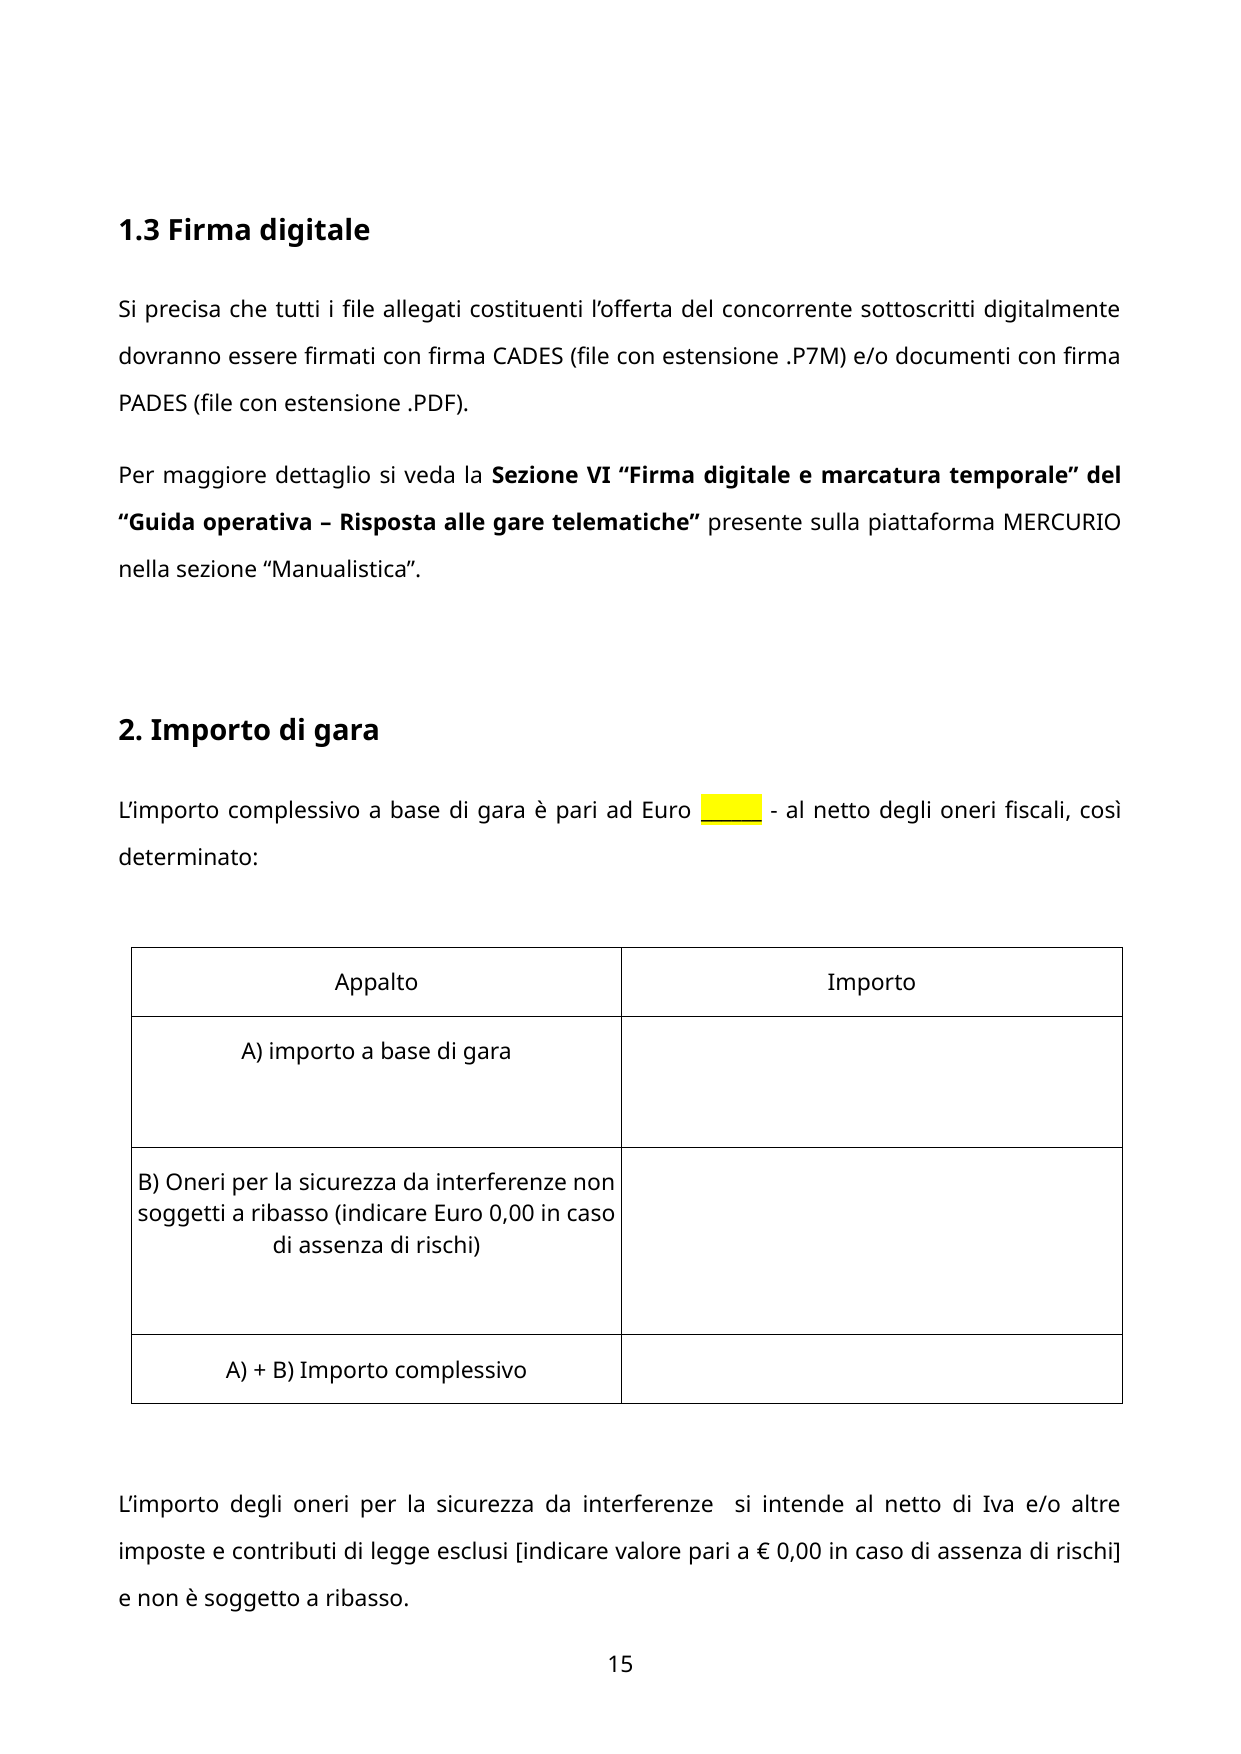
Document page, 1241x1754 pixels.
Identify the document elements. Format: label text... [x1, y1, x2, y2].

table_header Importo [622, 948, 1122, 1016]
table_cell A) + B) Importo complessivo [132, 1335, 621, 1403]
text 1.3 Firma digitale [118, 209, 1122, 249]
table_cell [622, 1017, 1122, 1147]
table_cell [622, 1335, 1122, 1403]
table_cell A) importo a base di gara [132, 1017, 621, 1147]
table_header Appalto [132, 948, 621, 1016]
table_cell [622, 1148, 1122, 1334]
text L’importo degli oneri per la sicurezza da interferenze si intende al netto di Iva e/o altre imposte e contributi di legge esclusi [indicare valore pari a € 0,00 in caso di assenza di rischi] e non è soggetto a ribasso. [118, 1488, 1122, 1613]
table_cell B) Oneri per la sicurezza da interferenze non soggetti a ribasso (indicare Euro 0,00 in caso di assenza di rischi) [132, 1148, 621, 1334]
text 2. Importo di gara [118, 709, 1122, 749]
text Per maggiore dettaglio si veda la Sezione VI “Firma digitale e marcatura temporale” del “Guida operativa – Risposta alle gare telematiche” presente sulla piattaforma MERCURIO nella sezione “Manualistica”. [118, 459, 1122, 584]
text L’importo complessivo a base di gara è pari ad Euro ______ - al netto degli oneri fiscali, così determinato: [118, 794, 1122, 919]
text Si precisa che tutti i file allegati costituenti l’offerta del concorrente sottoscritti digitalmente dovranno essere firmati con firma CADES (file con estensione .P7M) e/o documenti con firma PADES (file con estensione .PDF). [118, 293, 1122, 418]
